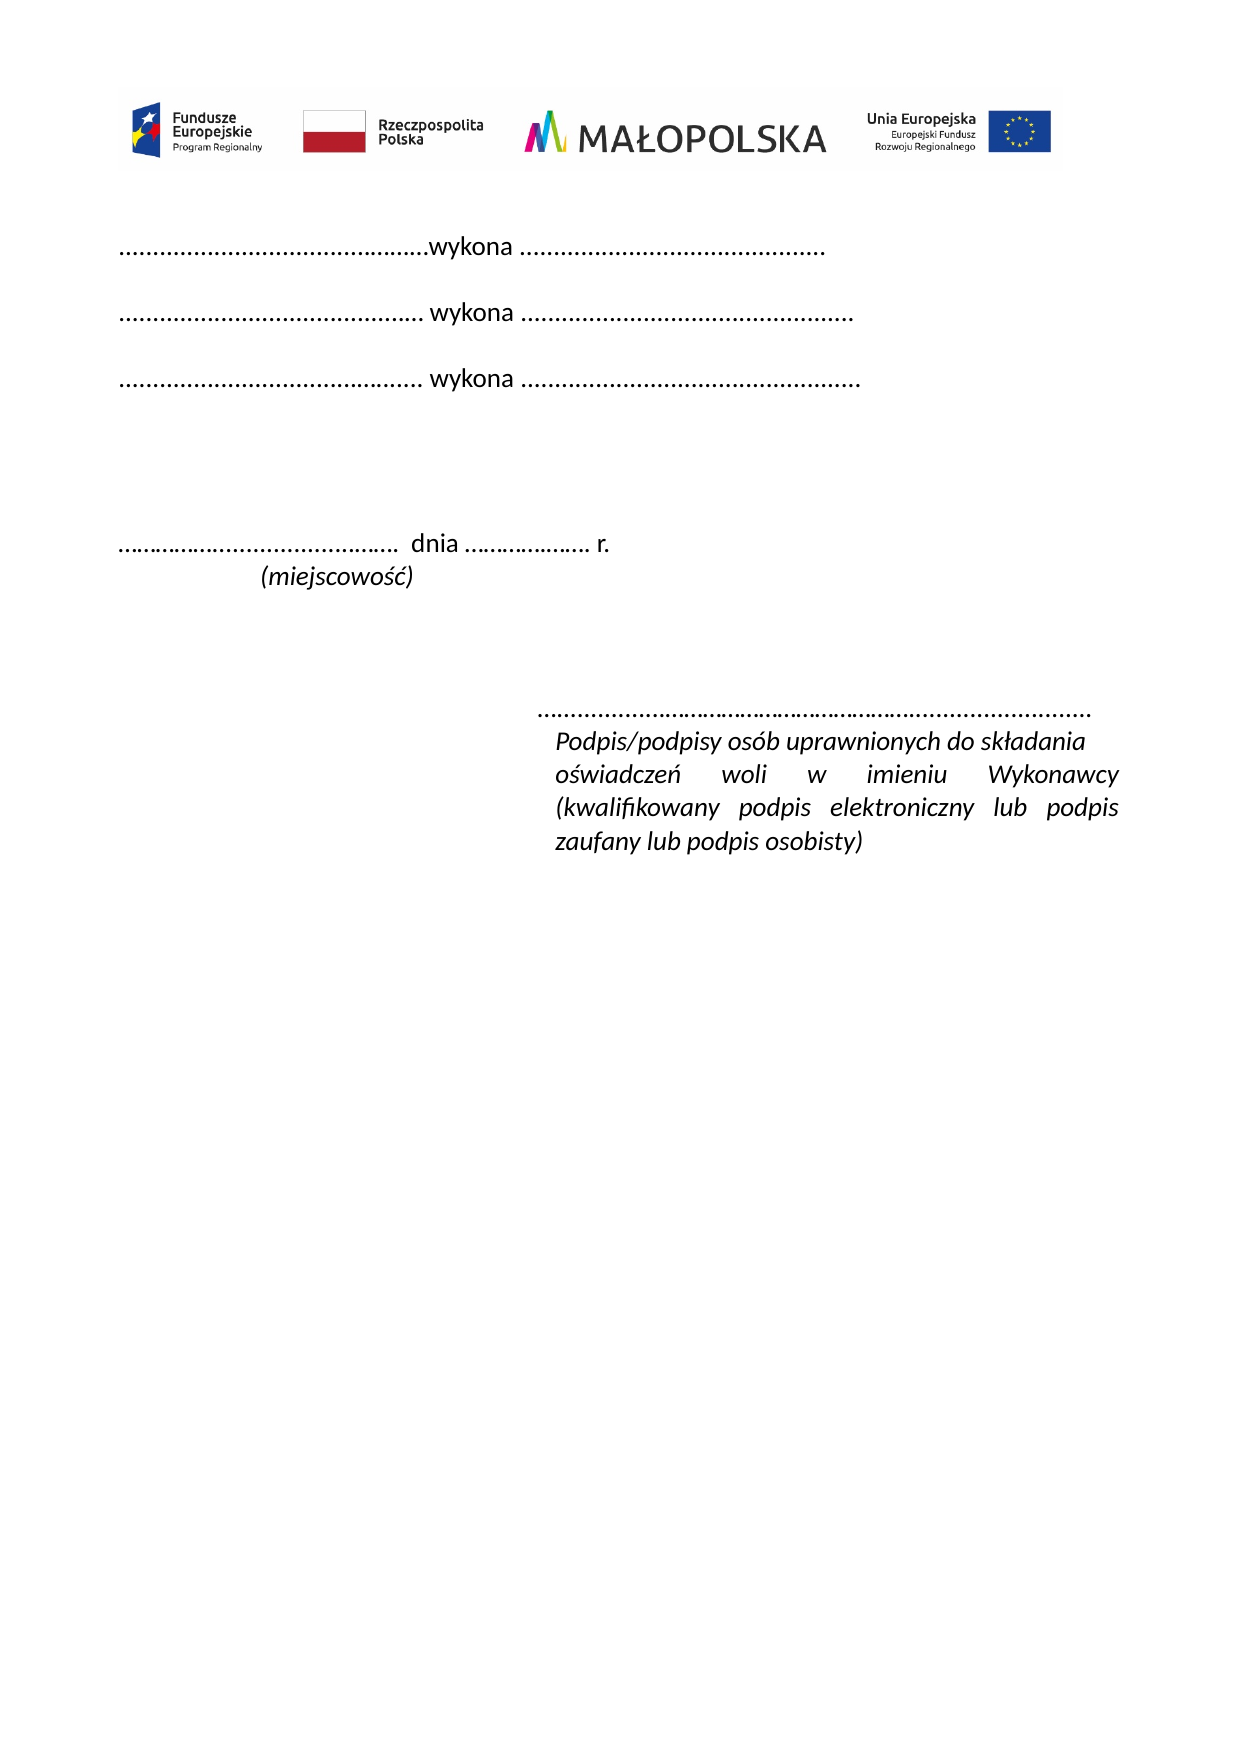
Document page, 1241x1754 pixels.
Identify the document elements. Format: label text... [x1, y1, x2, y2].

text .....................................…...…wykona ............................................. [118, 229, 1122, 262]
text (miejscowość) [118, 559, 1122, 592]
text …………….....................……. dnia ………….……. r. [118, 526, 1122, 559]
text Podpis/podpisy osób uprawnionych do składania [555, 724, 1122, 758]
text oświadczeń woli w imieniu Wykonawcy (kwalifikowany podpis elektroniczny lub podpis zaufany lub podpis osobisty) [555, 758, 1122, 857]
picture [118, 87, 1063, 171]
text ..........................................… wykona ................................................. [118, 295, 1122, 328]
text …................…………………………………........................... [537, 692, 1122, 724]
text ...................................…....... wykona .................................................. [118, 361, 1122, 394]
